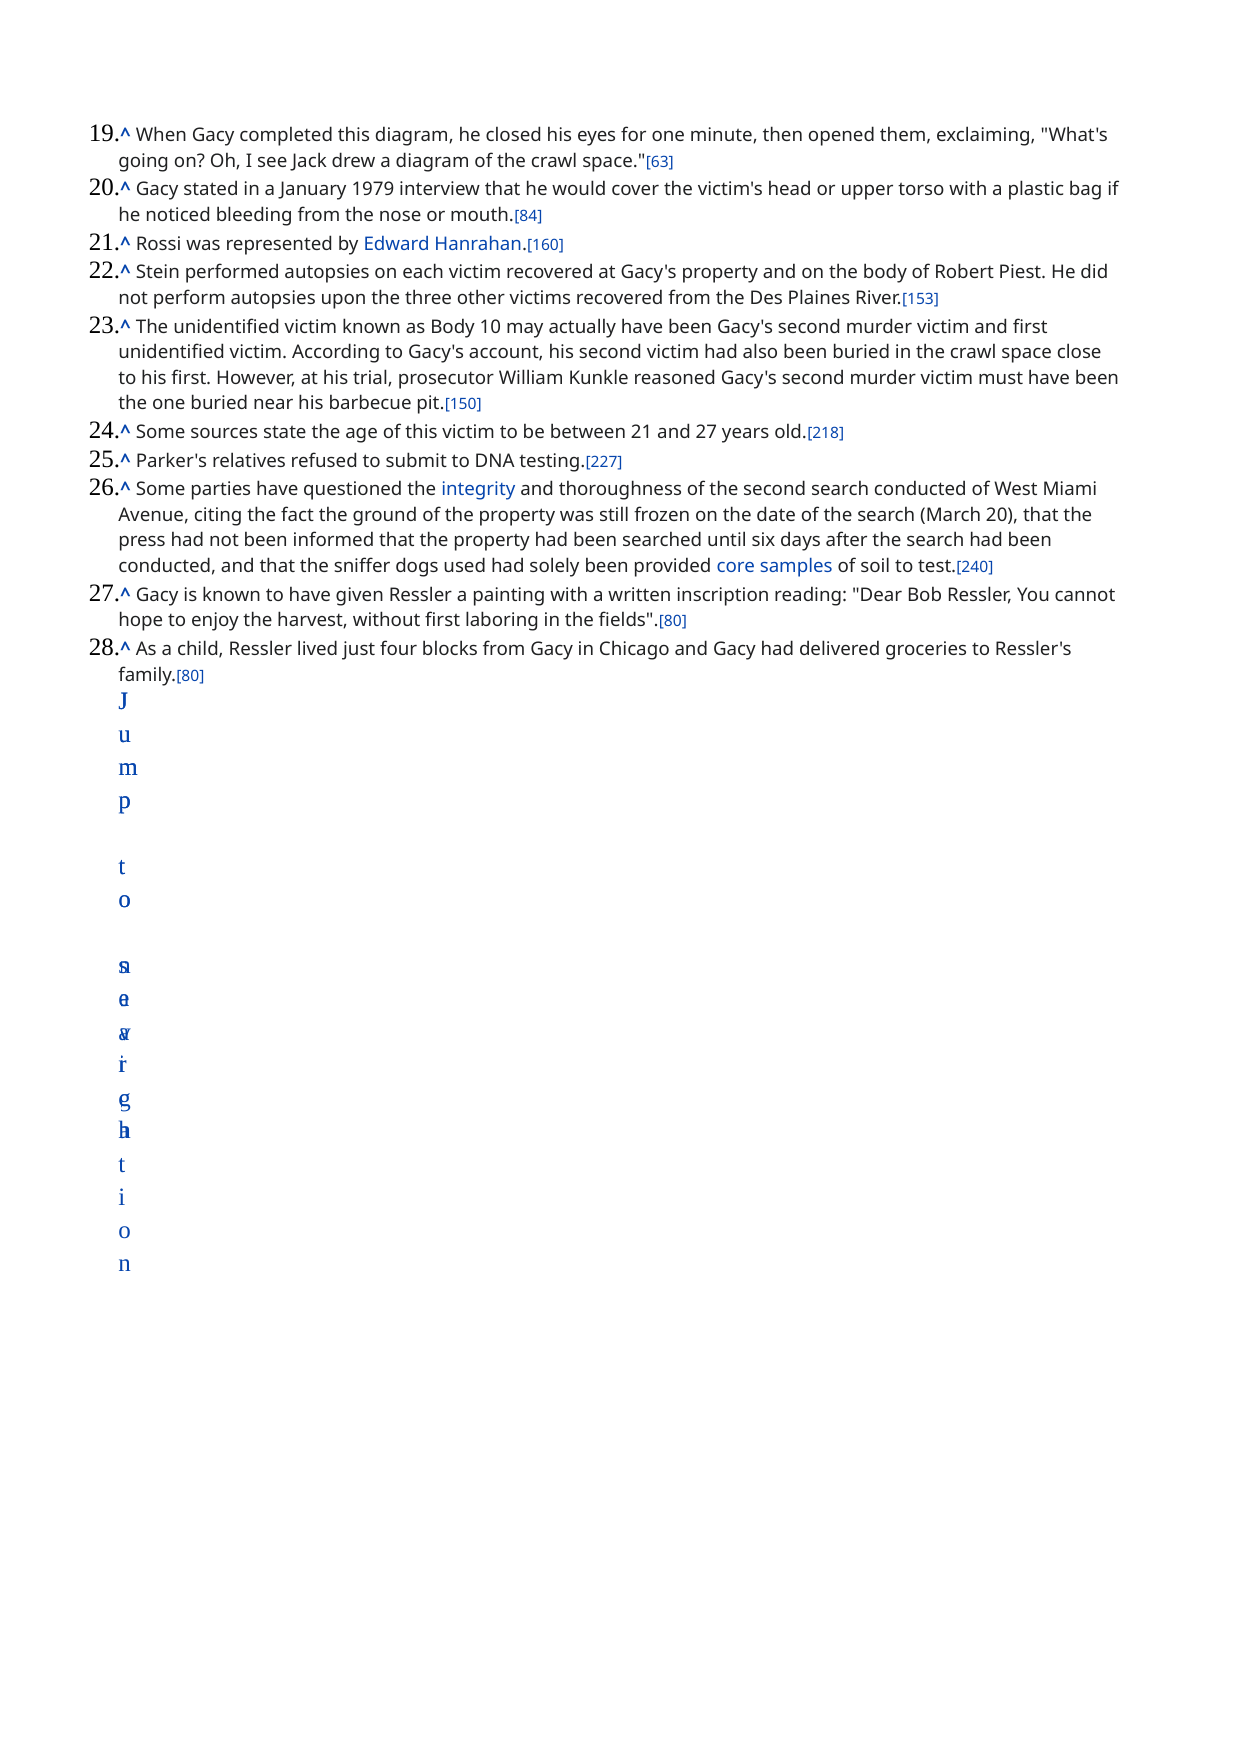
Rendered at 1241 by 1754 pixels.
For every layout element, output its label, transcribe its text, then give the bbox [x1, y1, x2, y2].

list ^ Gacy stated in a January 1979 interview that he would cover the victim's head or upper torso with a plastic bag if he noticed bleeding from the nose or mouth.[84] [118, 172, 1122, 227]
list ^ As a child, Ressler lived just four blocks from Gacy in Chicago and Gacy had delivered groceries to Ressler's family.[80] [118, 632, 1122, 686]
list ^ Some sources state the age of this victim to be between 21 and 27 years old.[218] [118, 415, 1122, 444]
list ^ Parker's relatives refused to submit to DNA testing.[227] [118, 444, 1122, 472]
list ^ Gacy is known to have given Ressler a painting with a written inscription reading: "Dear Bob Ressler, You cannot hope to enjoy the harvest, without first laboring in the fields".[80] [118, 578, 1122, 632]
list ^ Some parties have questioned the integrity and thoroughness of the second search conducted of West Miami Avenue, citing the fact the ground of the property was still frozen on the date of the search (March 20), that the press had not been informed that the property had been searched until six days after the search had been conducted, and that the sniffer dogs used had solely been provided core samples of soil to test.[240] [118, 472, 1122, 578]
list ^ The unidentified victim known as Body 10 may actually have been Gacy's second murder victim and first unidentified victim. According to Gacy's account, his second victim had also been buried in the crawl space close to his first. However, at his trial, prosecutor William Kunkle reasoned Gacy's second murder victim must have been the one buried near his barbecue pit.[150] [118, 310, 1122, 415]
list ^ Rossi was represented by Edward Hanrahan.[160] [118, 227, 1122, 255]
list ^ Stein performed autopsies on each victim recovered at Gacy's property and on the body of Robert Piest. He did not perform autopsies upon the three other victims recovered from the Des Plaines River.[153] [118, 255, 1122, 310]
list ^ When Gacy completed this diagram, he closed his eyes for one minute, then opened them, exclaiming, "What's going on? Oh, I see Jack drew a diagram of the crawl space."[63] [118, 118, 1122, 172]
